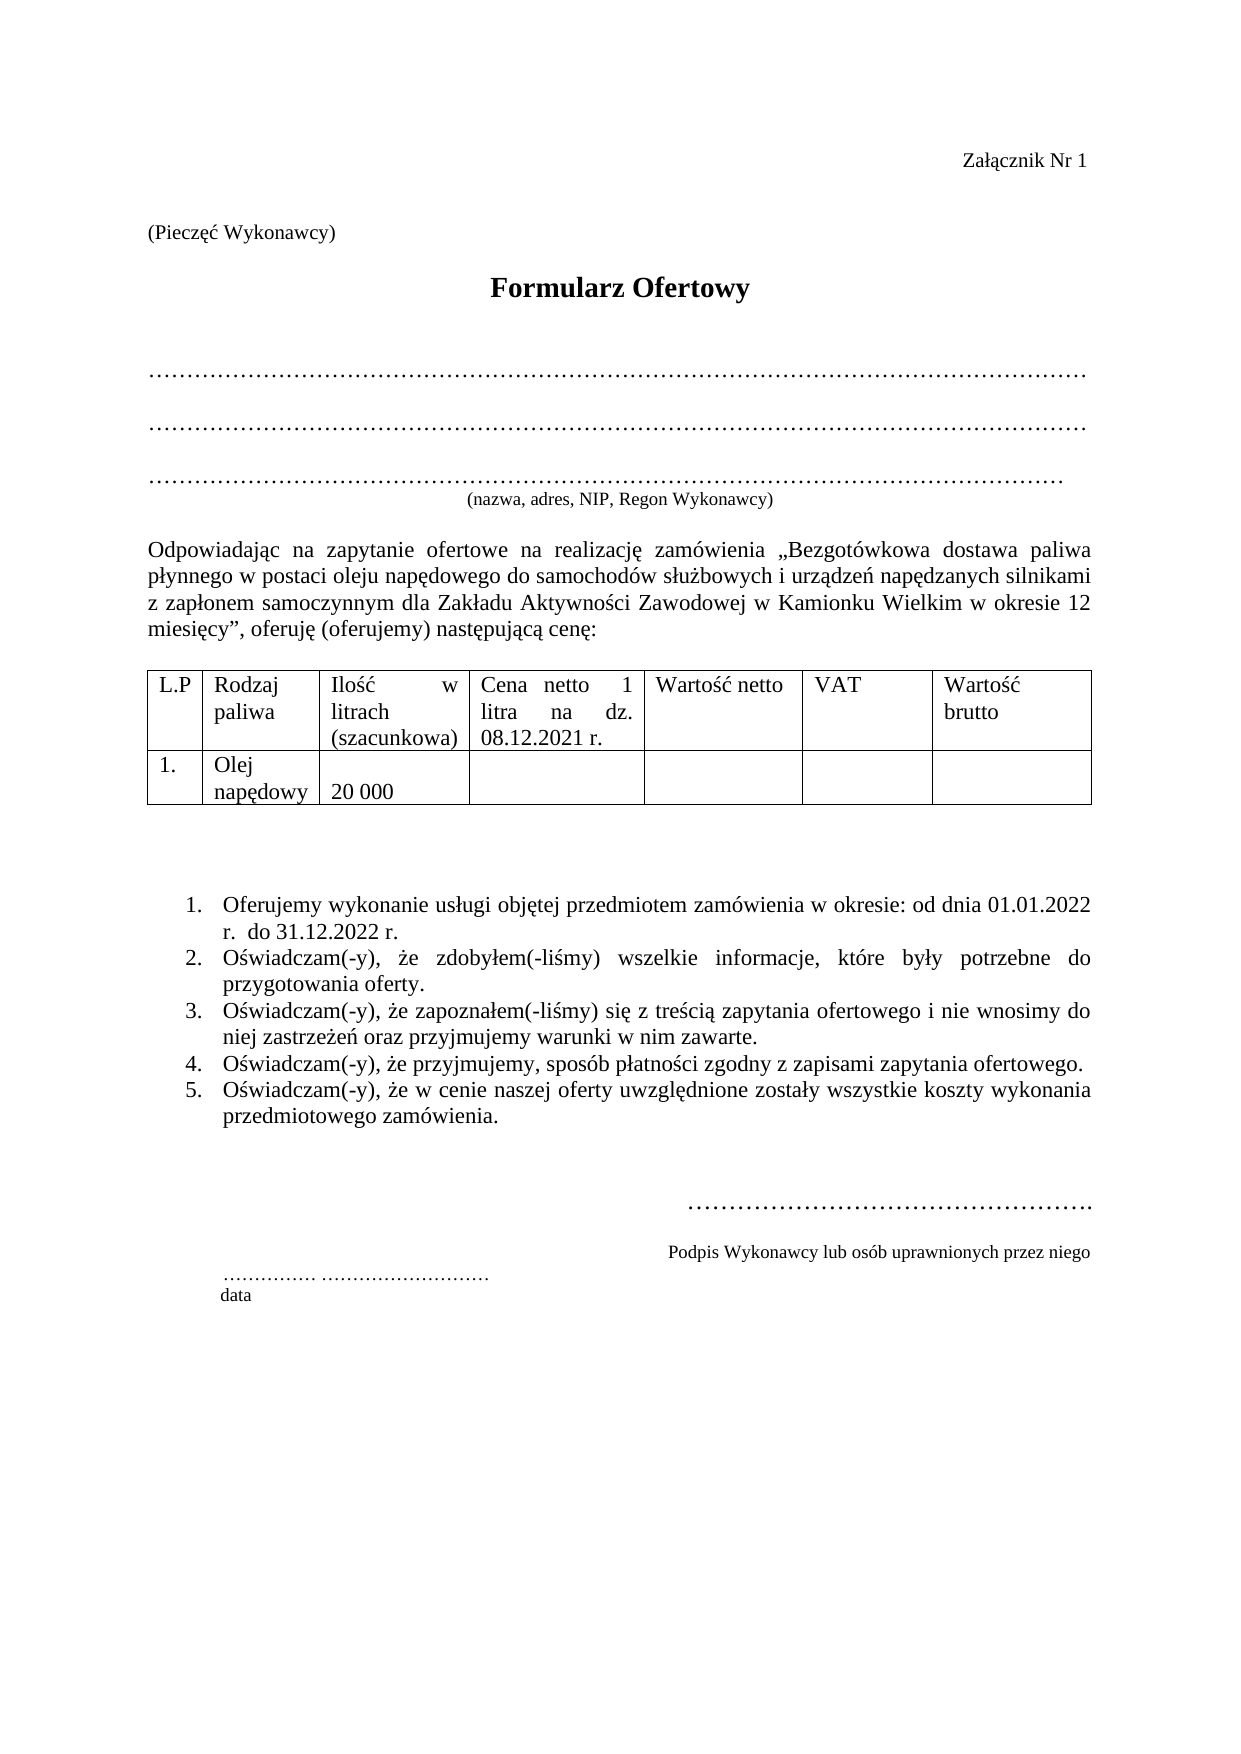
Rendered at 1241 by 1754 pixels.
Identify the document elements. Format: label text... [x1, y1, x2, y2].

list …………… ……………………… [223, 1263, 1093, 1284]
table_header Ilość w litrach (szacunkowa) [320, 671, 469, 750]
text …………………………………………………………………………………………………………… [148, 356, 1093, 383]
list data [148, 1284, 1093, 1306]
table_cell [803, 751, 932, 804]
text Formularz Ofertowy [148, 270, 1093, 304]
list Oświadczam(-y), że zdobyłem(-liśmy) wszelkie informacje, które były potrzebne do przygotowania oferty. [185, 944, 1093, 997]
table_header VAT [803, 671, 932, 750]
table_cell [933, 751, 1091, 804]
text (Pieczęć Wykonawcy) [148, 196, 1093, 244]
table_header Wartość netto [645, 671, 802, 750]
list Oświadczam(-y), że w cenie naszej oferty uwzględnione zostały wszystkie koszty wykonania przedmiotowego zamówienia. [185, 1076, 1093, 1129]
text …………………………………………………………………………………………………………… [148, 409, 1093, 436]
text ………………………………………………………………………………………………………… [148, 462, 1093, 488]
text (nazwa, adres, NIP, Regon Wykonawcy) [148, 488, 1093, 510]
table_header Cena netto 1 litra na dz. 08.12.2021 r. [470, 671, 644, 750]
table_header Wartość brutto [933, 671, 1091, 750]
table_cell [470, 751, 644, 804]
list …………………………………………. [223, 1186, 1093, 1215]
table_cell [645, 751, 802, 804]
table_cell Olej napędowy [203, 751, 319, 804]
list Oświadczam(-y), że zapoznałem(-liśmy) się z treścią zapytania ofertowego i nie wnosimy do niej zastrzeżeń oraz przyjmujemy warunki w nim zawarte. [185, 997, 1093, 1049]
table_cell 20 000 [320, 751, 469, 804]
text Załącznik Nr 1 [148, 148, 1093, 172]
text Odpowiadając na zapytanie ofertowe na realizację zamówienia „Bezgotówkowa dostawa paliwa płynnego w postaci oleju napędowego do samochodów służbowych i urządzeń napędzanych silnikami z zapłonem samoczynnym dla Zakładu Aktywności Zawodowej w Kamionku Wielkim w okresie 12 miesięcy”, oferuję (oferujemy) następującą cenę: [148, 536, 1093, 642]
table_header Rodzaj paliwa [203, 671, 319, 750]
list Podpis Wykonawcy lub osób uprawnionych przez niego [223, 1241, 1093, 1263]
list Oświadczam(-y), że przyjmujemy, sposób płatności zgodny z zapisami zapytania ofertowego. [185, 1049, 1093, 1076]
table_cell 1. [148, 751, 202, 804]
table_header L.P [148, 671, 202, 750]
list Oferujemy wykonanie usługi objętej przedmiotem zamówienia w okresie: od dnia 01.01.2022 r. do 31.12.2022 r. [185, 891, 1093, 944]
